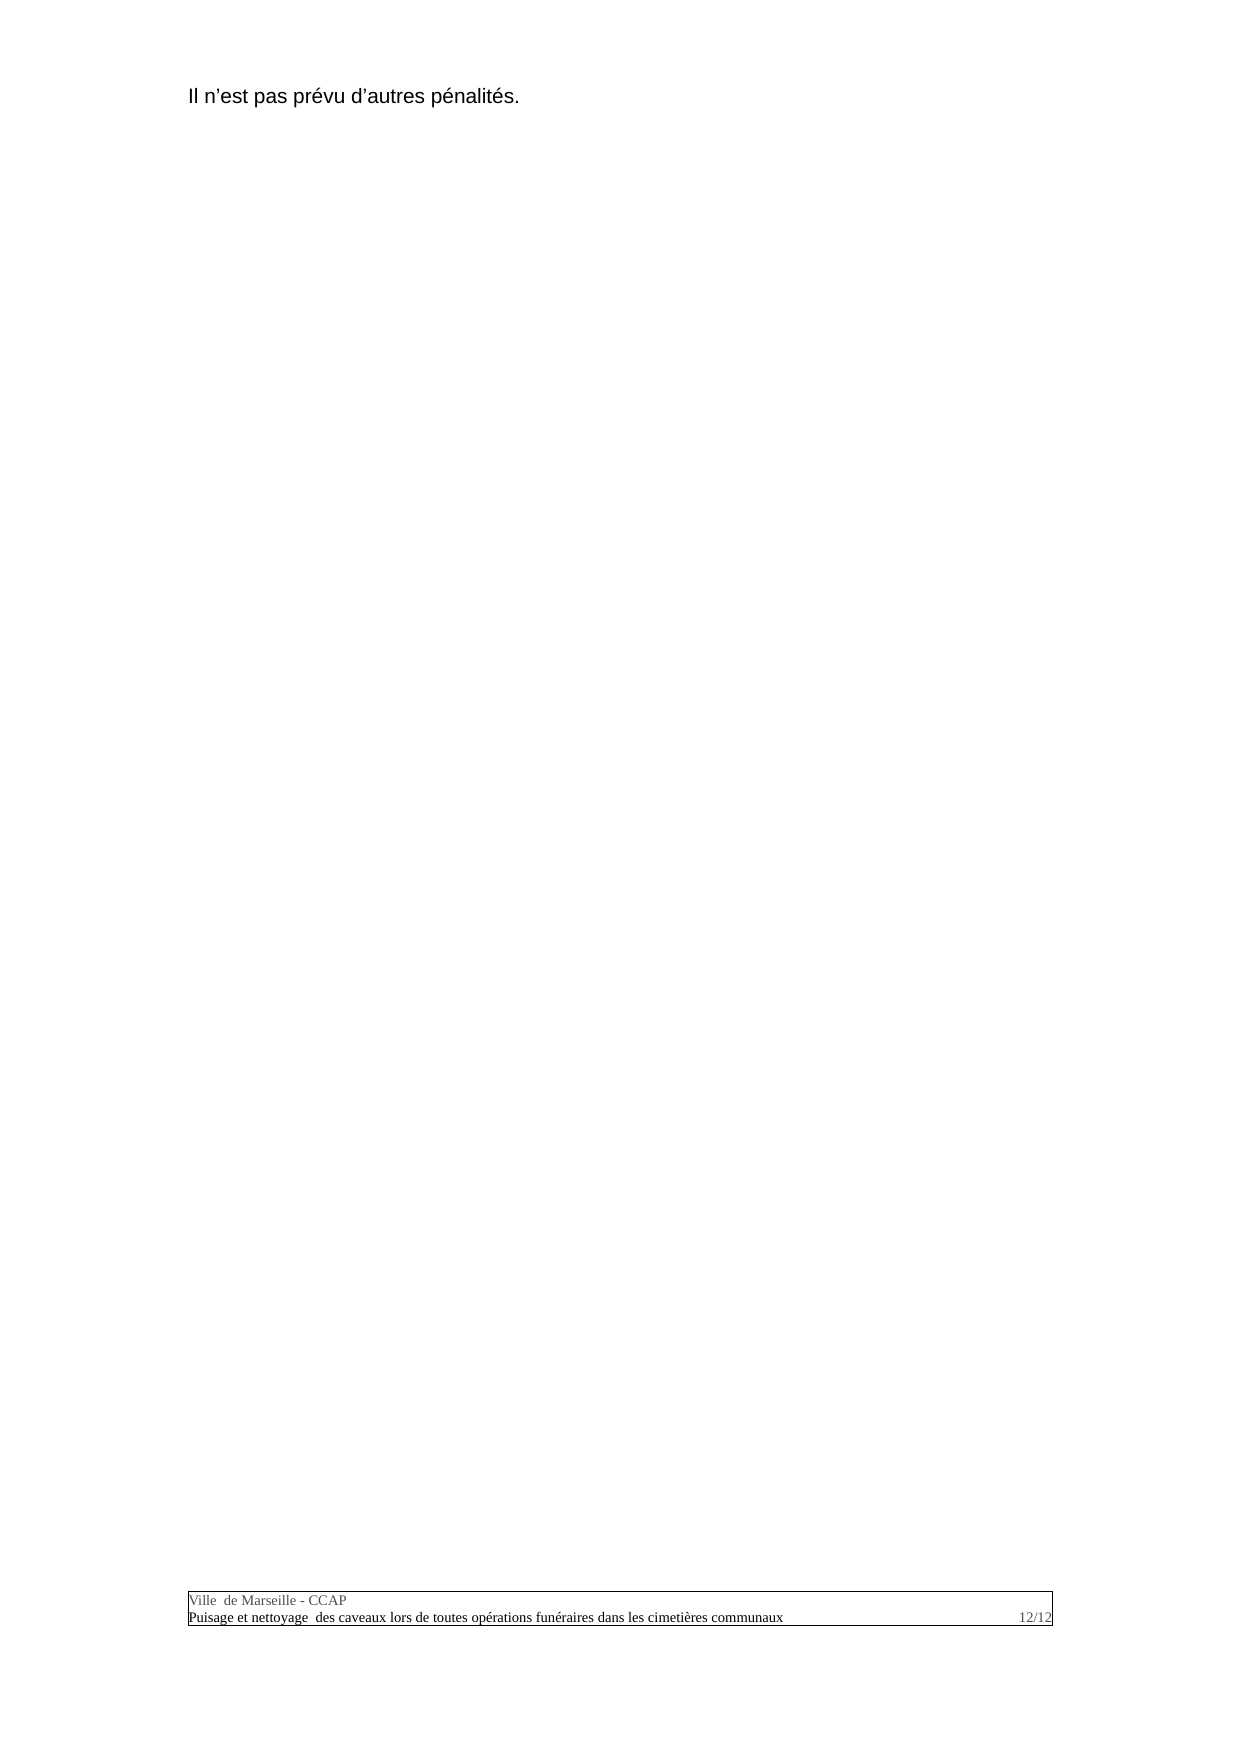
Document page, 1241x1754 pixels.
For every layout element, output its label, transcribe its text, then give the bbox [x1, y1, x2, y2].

text Il n’est pas prévu d’autres pénalités. [188, 84, 1052, 108]
